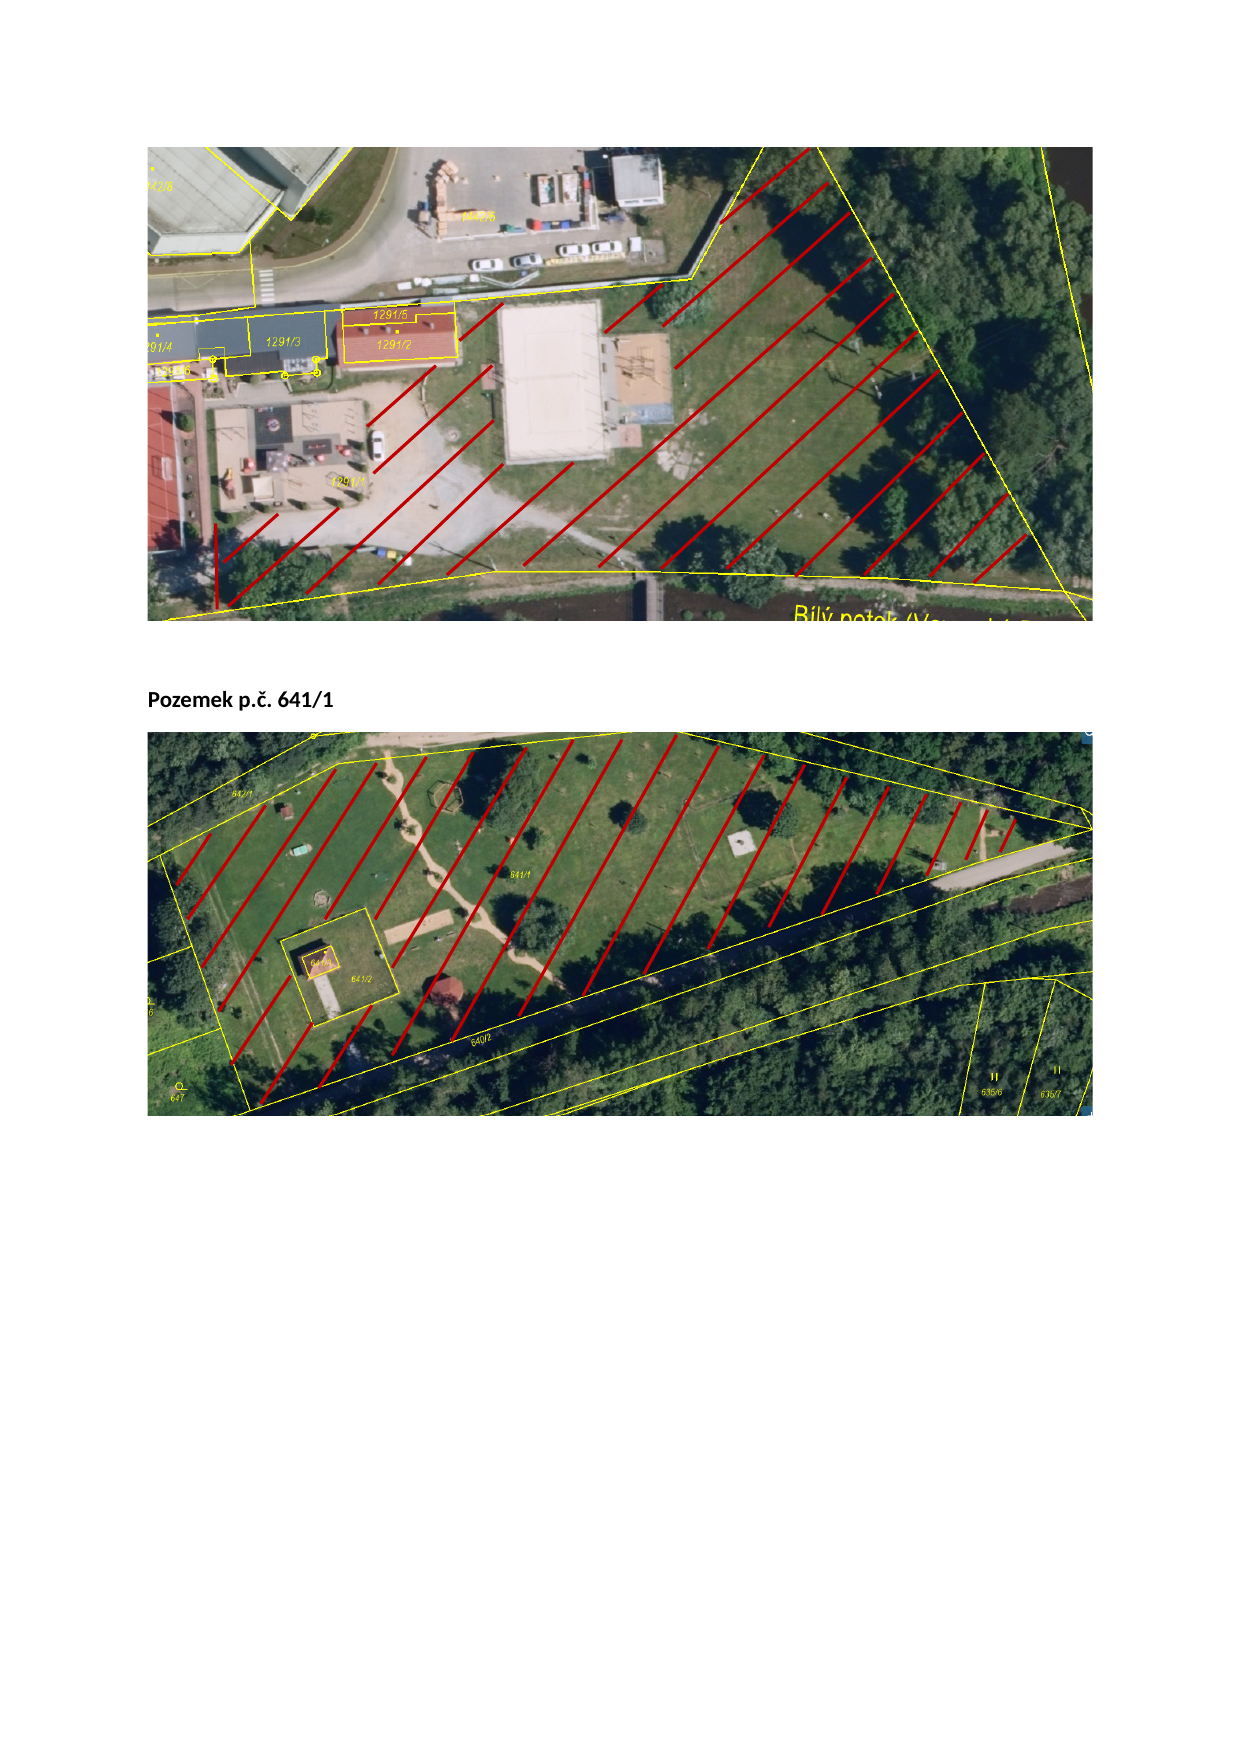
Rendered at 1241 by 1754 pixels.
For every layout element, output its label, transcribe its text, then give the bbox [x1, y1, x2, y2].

text Pozemek p.č. 641/1 [148, 686, 1093, 713]
